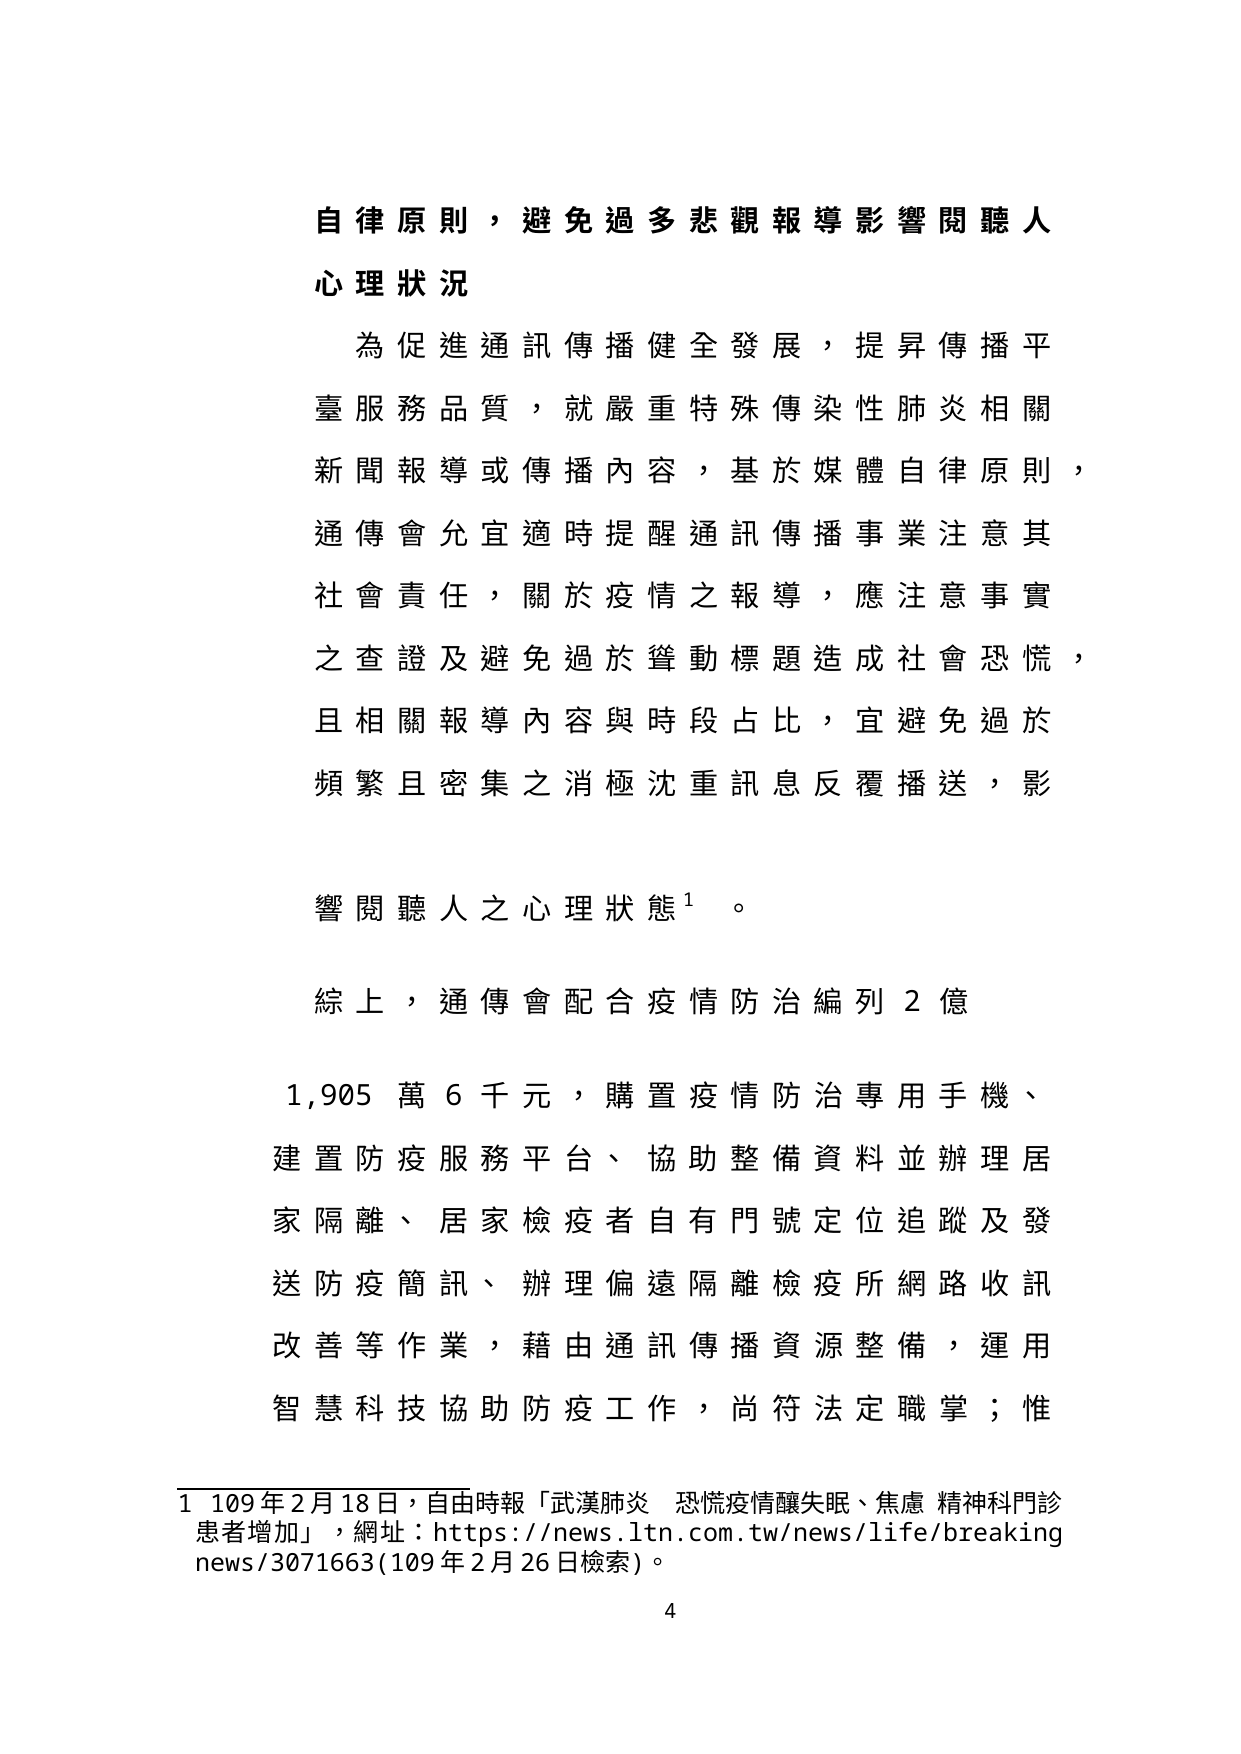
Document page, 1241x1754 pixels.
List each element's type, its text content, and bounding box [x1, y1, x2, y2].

text 109年2月18日，自由時報「武漢肺炎 恐慌疫情釀失眠、焦慮 精神科門診患者增加」，網址：https://news.ltn.com.tw/news/life/breakingnews/3071663(109年2月26日檢索)。 [177, 1489, 1063, 1577]
text 綜上，通傳會配合疫情防治編列2億1,905萬6千元，購置疫情防治專用手機、建置防疫服務平台、協助整備資料並辦理居家隔離、居家檢疫者自有門號定位追蹤及發送防疫簡訊、辦理偏遠隔離檢疫所網路收訊改善等作業，藉由通訊傳播資源整備，運用智慧科技協助防疫工作，尚符法定職掌；惟為精進該平台之功能，允宜配合防疫監控現況滾動檢討修正，並密切注意傳播產業產製之視聽內容，強化媒體自律，注意事實查證，避免過於聳動標題，或密集播送悲觀訊息進而影響閱聽人之心理，以促進傳播事業健全發展。 [242, 927, 1058, 1427]
text 自律原則，避免過多悲觀報導影響閱聽人心理狀況 [242, 177, 1058, 302]
text 為促進通訊傳播健全發展，提昇傳播平臺服務品質，就嚴重特殊傳染性肺炎相關新聞報導或傳播內容，基於媒體自律原則，通傳會允宜適時提醒通訊傳播事業注意其社會責任，關於疫情之報導，應注意事實之查證及避免過於聳動標題造成社會恐慌，且相關報導內容與時段占比，宜避免過於頻繁且密集之消極沈重訊息反覆播送，影響閱聽人之心理狀態。 [271, 302, 1058, 927]
